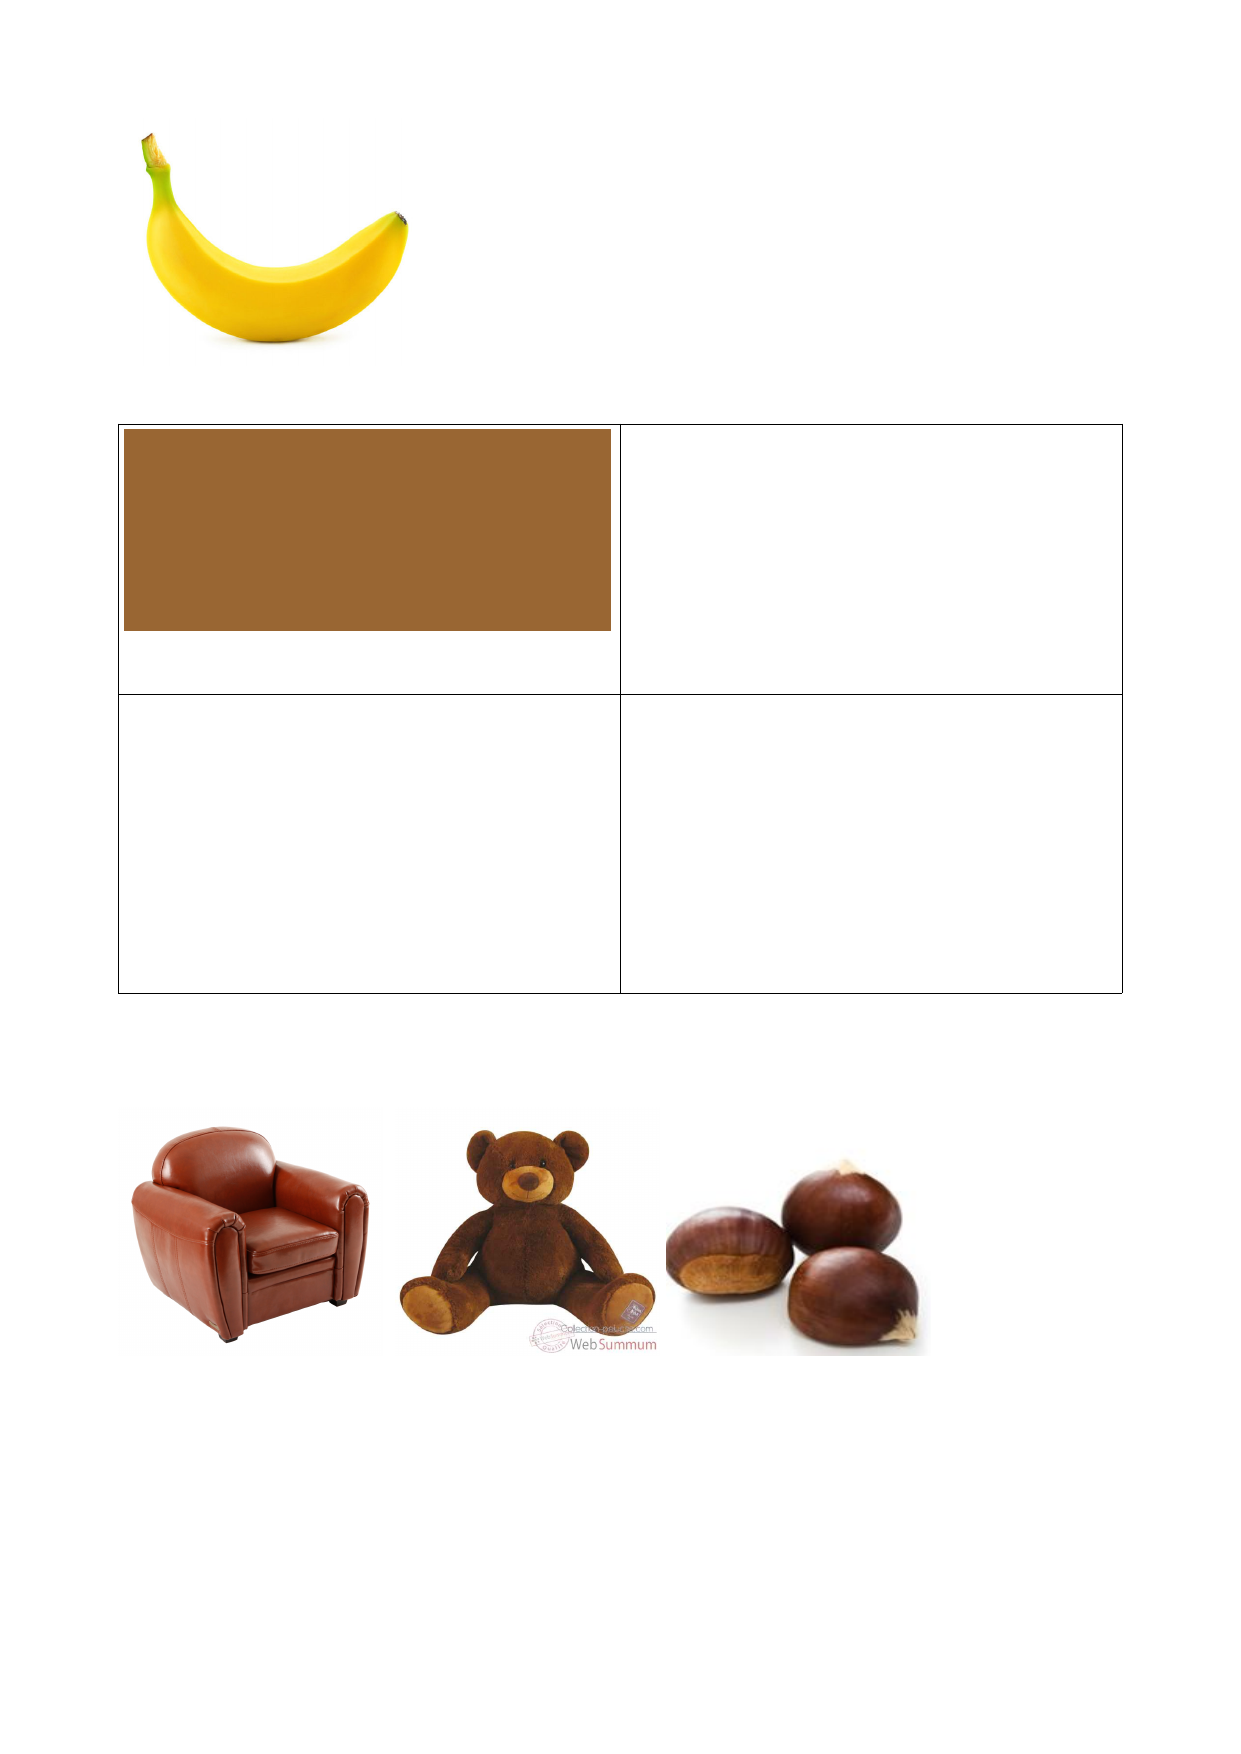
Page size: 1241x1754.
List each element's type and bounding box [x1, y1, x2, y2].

table_cell [621, 695, 1122, 993]
picture [118, 118, 427, 366]
picture [118, 1107, 383, 1356]
picture [395, 1107, 660, 1356]
table_header [119, 425, 620, 694]
picture [666, 1107, 931, 1356]
table_cell [119, 695, 620, 993]
table_header [621, 425, 1122, 694]
